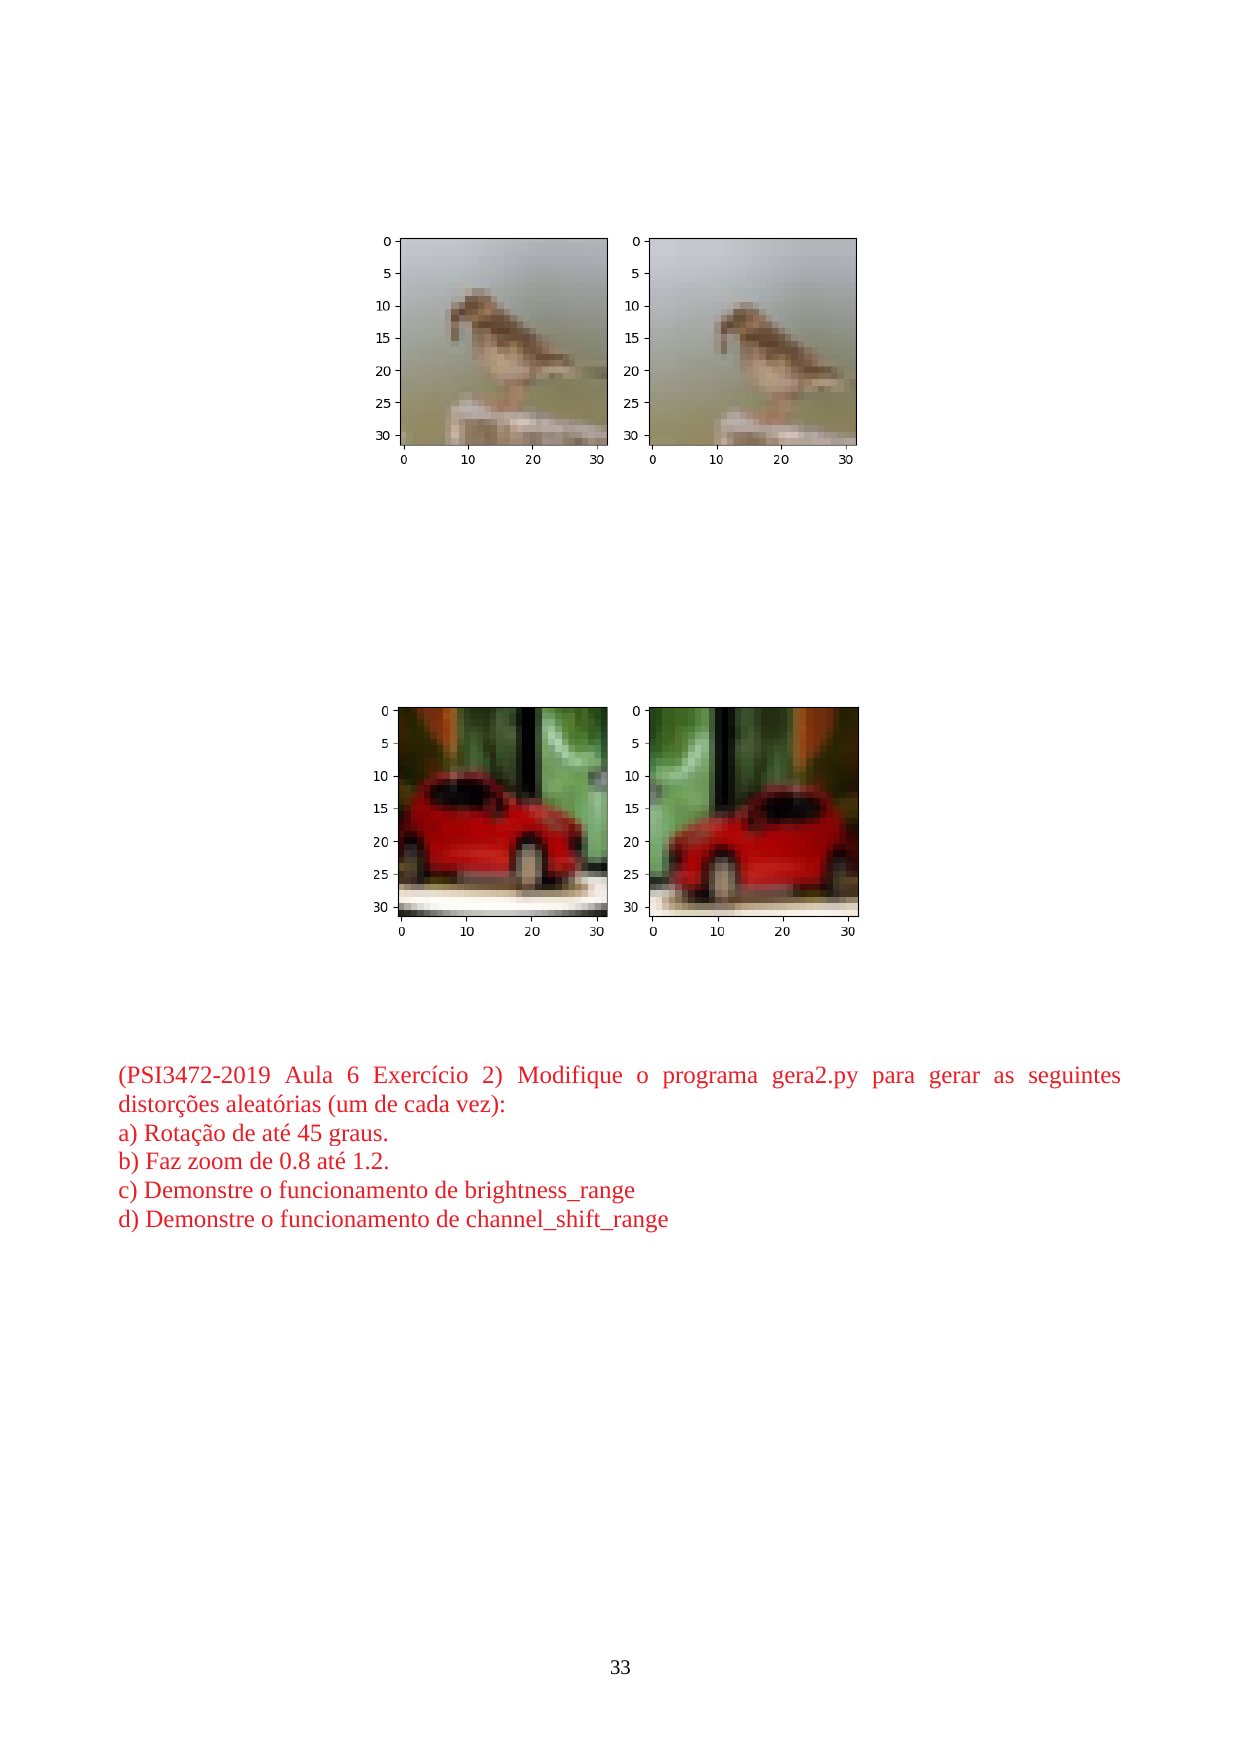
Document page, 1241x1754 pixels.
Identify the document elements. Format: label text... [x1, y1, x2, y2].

picture [326, 118, 914, 559]
text b) Faz zoom de 0.8 até 1.2. [118, 1146, 1122, 1175]
picture [323, 587, 917, 1032]
text c) Demonstre o funcionamento de brightness_range [118, 1175, 1122, 1204]
text d) Demonstre o funcionamento de channel_shift_range [118, 1204, 1122, 1233]
text (PSI3472-2019 Aula 6 Exercício 2) Modifique o programa gera2.py para gerar as seguintes distorções aleatórias (um de cada vez): [118, 1060, 1122, 1118]
text a) Rotação de até 45 graus. [118, 1118, 1122, 1146]
